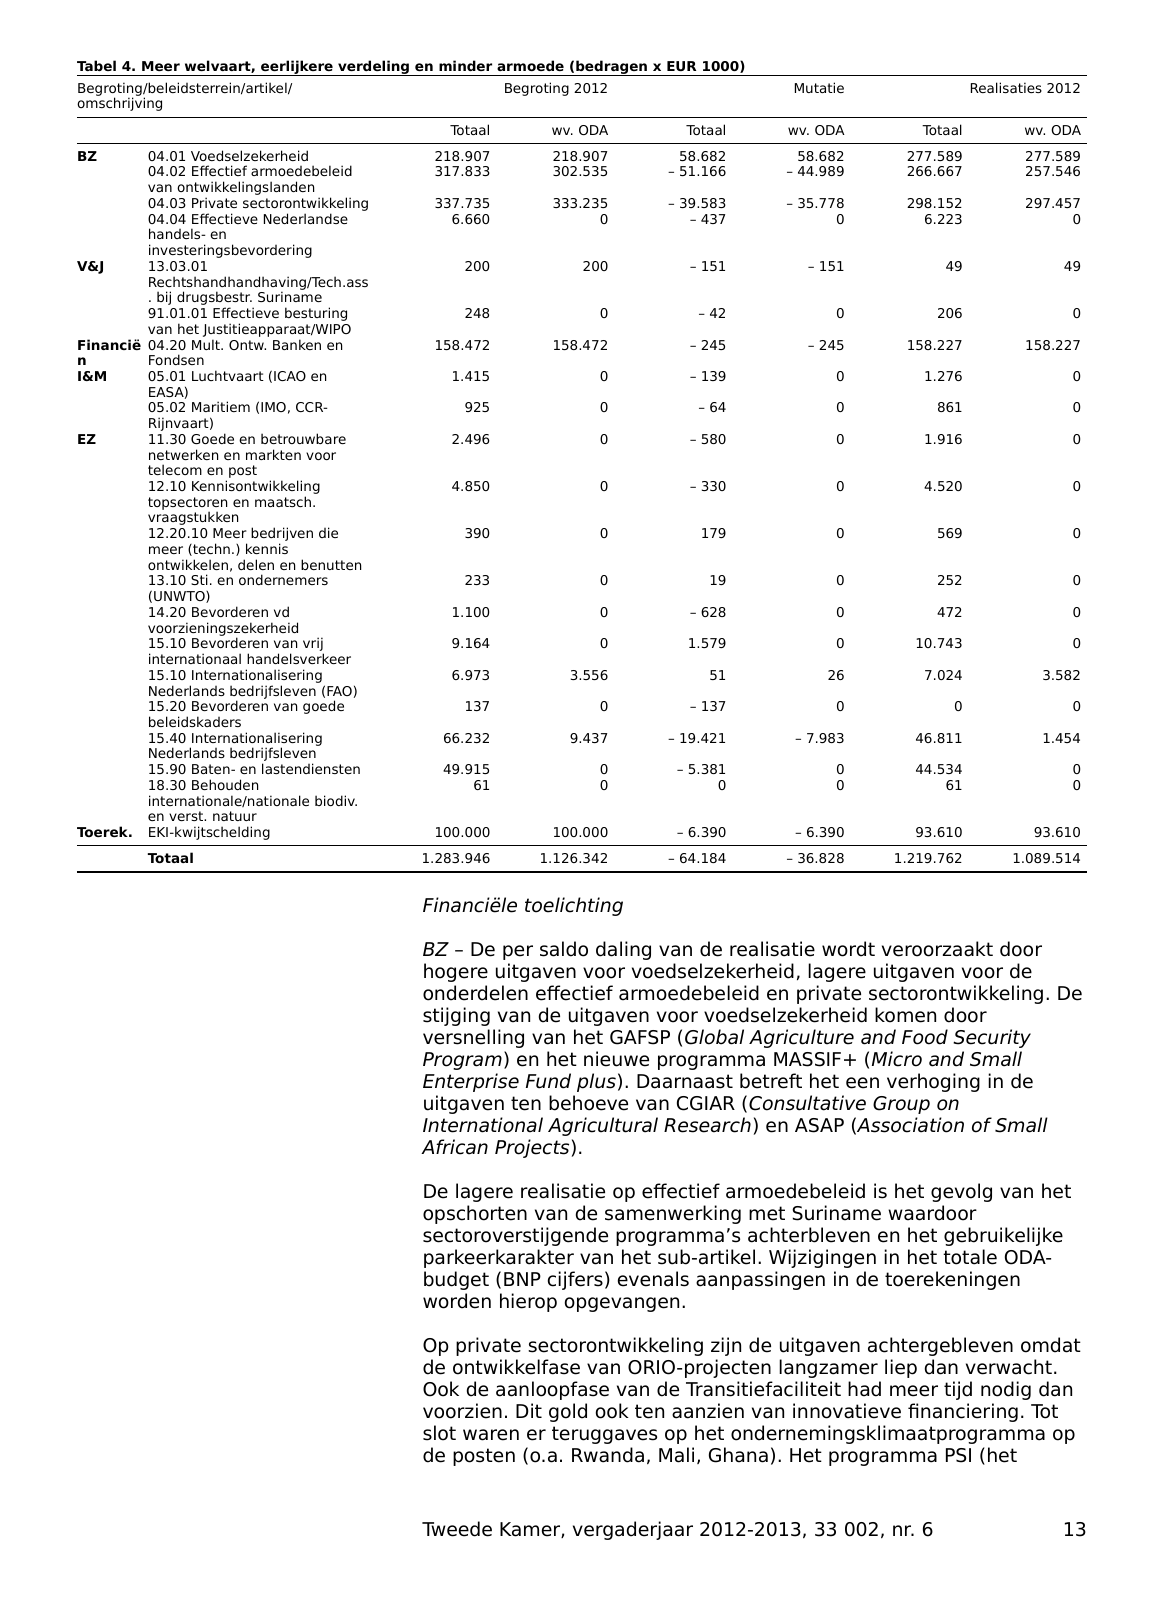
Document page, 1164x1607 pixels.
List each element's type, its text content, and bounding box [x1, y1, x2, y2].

table_cell I&M [77, 369, 142, 400]
table_cell 0 [496, 778, 614, 825]
table_cell 49 [969, 259, 1087, 306]
table_cell – 437 [614, 211, 732, 259]
table_cell 91.01.01 Effectieve besturing van het Justitieapparaat/WIPO [142, 306, 378, 337]
table_cell Totaal [142, 846, 378, 871]
table_cell 0 [732, 762, 850, 778]
table_cell 58.682 [614, 144, 732, 164]
table_cell [77, 211, 142, 259]
table_cell 3.582 [969, 668, 1087, 699]
table_cell – 51.166 [614, 164, 732, 196]
table_cell – 36.828 [732, 846, 850, 871]
table_cell 1.283.946 [378, 846, 496, 871]
table_cell [77, 118, 142, 143]
table_cell 0 [969, 699, 1087, 731]
table_cell 4.520 [850, 479, 968, 526]
table_cell 298.152 [850, 196, 968, 211]
table_cell 61 [378, 778, 496, 825]
table_cell 0 [496, 605, 614, 636]
table_cell [77, 479, 142, 526]
table_cell 51 [614, 668, 732, 699]
table_cell Totaal [378, 118, 496, 143]
table_cell V&J [77, 259, 142, 306]
table_cell 12.10 Kennisontwikkeling topsectoren en maatsch. vraagstukken [142, 479, 378, 526]
table_cell Begroting 2012 [378, 76, 614, 117]
table_cell [77, 699, 142, 731]
table_cell 04.04 Effectieve Nederlandse handels- en investeringsbevordering [142, 211, 378, 259]
table_cell 0 [969, 306, 1087, 337]
table_cell 472 [850, 605, 968, 636]
table_cell wv. ODA [496, 118, 614, 143]
table_cell 0 [969, 573, 1087, 605]
table_cell 0 [969, 778, 1087, 825]
table_cell 925 [378, 400, 496, 432]
table_cell Mutatie [614, 76, 850, 117]
table_cell 1.415 [378, 369, 496, 400]
table_cell 317.833 [378, 164, 496, 196]
table_cell 3.556 [496, 668, 614, 699]
table_cell [77, 526, 142, 573]
table_cell 218.907 [378, 144, 496, 164]
table_cell 0 [732, 699, 850, 731]
table_cell Realisaties 2012 [850, 76, 1087, 117]
table_cell 266.667 [850, 164, 968, 196]
table_cell 10.743 [850, 636, 968, 668]
table_cell 0 [614, 778, 732, 825]
table_cell 277.589 [969, 144, 1087, 164]
table_cell – 19.421 [614, 731, 732, 762]
table_cell 100.000 [378, 825, 496, 845]
table_cell 0 [496, 699, 614, 731]
table_cell EKI-kwijtschelding [142, 825, 378, 845]
table_cell – 64 [614, 400, 732, 432]
table_cell 200 [378, 259, 496, 306]
table_cell 0 [732, 636, 850, 668]
table_cell 0 [732, 400, 850, 432]
table_cell [77, 846, 142, 871]
table_cell – 137 [614, 699, 732, 731]
table_cell – 35.778 [732, 196, 850, 211]
table_cell – 580 [614, 432, 732, 479]
table_cell 2.496 [378, 432, 496, 479]
table_cell 44.534 [850, 762, 968, 778]
table_cell 200 [496, 259, 614, 306]
subtitle Financiële toelichting [422, 895, 1087, 917]
table_cell 233 [378, 573, 496, 605]
table_cell 66.232 [378, 731, 496, 762]
table_cell 0 [969, 400, 1087, 432]
table_cell 0 [969, 432, 1087, 479]
table_cell 58.682 [732, 144, 850, 164]
table_cell 158.227 [850, 337, 968, 369]
table_cell [77, 668, 142, 699]
table_cell 297.457 [969, 196, 1087, 211]
table_cell 93.610 [850, 825, 968, 845]
table_cell 19 [614, 573, 732, 605]
table_cell [142, 118, 378, 143]
table_cell – 245 [732, 337, 850, 369]
table_cell [77, 400, 142, 432]
table_cell 0 [496, 762, 614, 778]
table_cell 0 [969, 211, 1087, 259]
table_cell 14.20 Bevorderen vd voorzieningszekerheid [142, 605, 378, 636]
table_cell Financiën [77, 337, 142, 369]
table_cell [77, 306, 142, 337]
table_cell 0 [496, 432, 614, 479]
table_cell 158.227 [969, 337, 1087, 369]
text Op private sectorontwikkeling zijn de uitgaven achtergebleven omdat de ontwikkelfase van ORIO-projecten langzamer liep dan verwacht. Ook de aanloopfase van de Transitiefaciliteit had meer tijd nodig dan voorzien. Dit gold ook ten aanzien van innovatieve financiering. Tot slot waren er teruggaves op het ondernemingsklimaatprogramma op de posten (o.a. Rwanda, Mali, Ghana). Het programma PSI (het [422, 1335, 1087, 1467]
table_cell – 39.583 [614, 196, 732, 211]
table_cell – 6.390 [732, 825, 850, 845]
table_cell 18.30 Behouden internationale/nationale biodiv. en verst. natuur [142, 778, 378, 825]
table_header Tabel 4. Meer welvaart, eerlijkere verdeling en minder armoede (bedragen x EUR 1000) [77, 59, 1087, 75]
table_cell [77, 164, 142, 196]
table_cell 0 [496, 211, 614, 259]
table_cell 158.472 [496, 337, 614, 369]
table_cell 4.850 [378, 479, 496, 526]
table_cell 1.916 [850, 432, 968, 479]
table_cell 05.01 Luchtvaart (ICAO en EASA) [142, 369, 378, 400]
table_cell [77, 605, 142, 636]
table_cell – 5.381 [614, 762, 732, 778]
table_cell Totaal [614, 118, 732, 143]
table_cell 0 [969, 762, 1087, 778]
table_cell 257.546 [969, 164, 1087, 196]
table_cell 0 [732, 778, 850, 825]
table_cell – 628 [614, 605, 732, 636]
table_cell [77, 778, 142, 825]
table_cell [77, 573, 142, 605]
table_cell 6.223 [850, 211, 968, 259]
table_cell 13.10 Sti. en ondernemers (UNWTO) [142, 573, 378, 605]
table_cell 0 [496, 306, 614, 337]
table_cell 49.915 [378, 762, 496, 778]
table_cell 04.03 Private sectorontwikkeling [142, 196, 378, 211]
table_cell 158.472 [378, 337, 496, 369]
table_cell – 245 [614, 337, 732, 369]
table_cell 1.100 [378, 605, 496, 636]
table_cell 0 [969, 605, 1087, 636]
table_cell 0 [732, 526, 850, 573]
table_cell wv. ODA [732, 118, 850, 143]
table_cell – 7.983 [732, 731, 850, 762]
table_cell 04.02 Effectief armoedebeleid van ontwikkelingslanden [142, 164, 378, 196]
table_cell Totaal [850, 118, 968, 143]
table_cell [77, 636, 142, 668]
table_cell – 139 [614, 369, 732, 400]
table_cell 6.973 [378, 668, 496, 699]
table_cell 248 [378, 306, 496, 337]
table_cell – 330 [614, 479, 732, 526]
table_cell 0 [732, 573, 850, 605]
table_cell 0 [969, 526, 1087, 573]
table_cell Toerek. [77, 825, 142, 845]
table_cell 390 [378, 526, 496, 573]
table_cell 26 [732, 668, 850, 699]
table_cell 100.000 [496, 825, 614, 845]
table_cell 277.589 [850, 144, 968, 164]
table_cell 0 [732, 306, 850, 337]
table_cell 337.735 [378, 196, 496, 211]
table_cell 0 [850, 699, 968, 731]
table_cell 49 [850, 259, 968, 306]
table_cell 61 [850, 778, 968, 825]
table_cell 0 [969, 636, 1087, 668]
table_cell 861 [850, 400, 968, 432]
table_cell 1.579 [614, 636, 732, 668]
table_cell 0 [496, 400, 614, 432]
table_cell Begroting/beleidsterrein/artikel/omschrijving [77, 76, 378, 117]
table_cell 93.610 [969, 825, 1087, 845]
table_cell – 44.989 [732, 164, 850, 196]
table_cell 206 [850, 306, 968, 337]
table_cell 0 [969, 479, 1087, 526]
table_cell 0 [496, 479, 614, 526]
table_cell [77, 731, 142, 762]
table_cell 0 [969, 369, 1087, 400]
table_cell 9.437 [496, 731, 614, 762]
table_cell 0 [496, 369, 614, 400]
table_cell [77, 762, 142, 778]
table_cell 302.535 [496, 164, 614, 196]
table_cell 0 [732, 432, 850, 479]
table_cell 05.02 Maritiem (IMO, CCR-Rijnvaart) [142, 400, 378, 432]
table_cell 1.219.762 [850, 846, 968, 871]
table_cell 179 [614, 526, 732, 573]
table_cell – 42 [614, 306, 732, 337]
table_cell 11.30 Goede en betrouwbare netwerken en markten voor telecom en post [142, 432, 378, 479]
table_cell 9.164 [378, 636, 496, 668]
table_cell 15.40 Internationalisering Nederlands bedrijfsleven [142, 731, 378, 762]
table_cell 1.276 [850, 369, 968, 400]
table_cell 569 [850, 526, 968, 573]
table_cell 15.90 Baten- en lastendiensten [142, 762, 378, 778]
table_cell 0 [732, 211, 850, 259]
table_cell 04.20 Mult. Ontw. Banken en Fondsen [142, 337, 378, 369]
table_cell [77, 196, 142, 211]
table_cell 1.126.342 [496, 846, 614, 871]
table_cell 0 [496, 526, 614, 573]
table_cell 04.01 Voedselzekerheid [142, 144, 378, 164]
table_cell – 6.390 [614, 825, 732, 845]
table_cell 137 [378, 699, 496, 731]
table_cell 13.03.01 Rechtshandhandhaving/Tech.ass. bij drugsbestr. Suriname [142, 259, 378, 306]
table_cell 333.235 [496, 196, 614, 211]
table_cell 12.20.10 Meer bedrijven die meer (techn.) kennis ontwikkelen, delen en benutten [142, 526, 378, 573]
table_cell 0 [496, 573, 614, 605]
text BZ – De per saldo daling van de realisatie wordt veroorzaakt door hogere uitgaven voor voedselzekerheid, lagere uitgaven voor de onderdelen effectief armoedebeleid en private sectorontwikkeling. De stijging van de uitgaven voor voedselzekerheid komen door versnelling van het GAFSP (Global Agriculture and Food Security Program) en het nieuwe programma MASSIF+ (Micro and Small Enterprise Fund plus). Daarnaast betreft het een verhoging in de uitgaven ten behoeve van CGIAR (Consultative Group on International Agricultural Research) en ASAP (Association of Small African Projects). [422, 939, 1087, 1159]
table_cell EZ [77, 432, 142, 479]
table_cell 0 [732, 369, 850, 400]
table_cell 0 [496, 636, 614, 668]
table_cell 1.089.514 [969, 846, 1087, 871]
table_cell 15.20 Bevorderen van goede beleidskaders [142, 699, 378, 731]
table_cell – 151 [614, 259, 732, 306]
table_cell 7.024 [850, 668, 968, 699]
table_cell BZ [77, 144, 142, 164]
table_cell wv. ODA [969, 118, 1087, 143]
table_cell 218.907 [496, 144, 614, 164]
table_cell 0 [732, 479, 850, 526]
table_cell 15.10 Internationalisering Nederlands bedrijfsleven (FAO) [142, 668, 378, 699]
text De lagere realisatie op effectief armoedebeleid is het gevolg van het opschorten van de samenwerking met Suriname waardoor sectoroverstijgende programma’s achterbleven en het gebruikelijke parkeerkarakter van het sub-artikel. Wijzigingen in het totale ODA-budget (BNP cijfers) evenals aanpassingen in de toerekeningen worden hierop opgevangen. [422, 1181, 1087, 1313]
table_cell 0 [732, 605, 850, 636]
table_cell 252 [850, 573, 968, 605]
table_cell – 64.184 [614, 846, 732, 871]
table_cell 15.10 Bevorderen van vrij internationaal handelsverkeer [142, 636, 378, 668]
table_cell – 151 [732, 259, 850, 306]
table_cell 46.811 [850, 731, 968, 762]
table_cell 1.454 [969, 731, 1087, 762]
table_cell 6.660 [378, 211, 496, 259]
